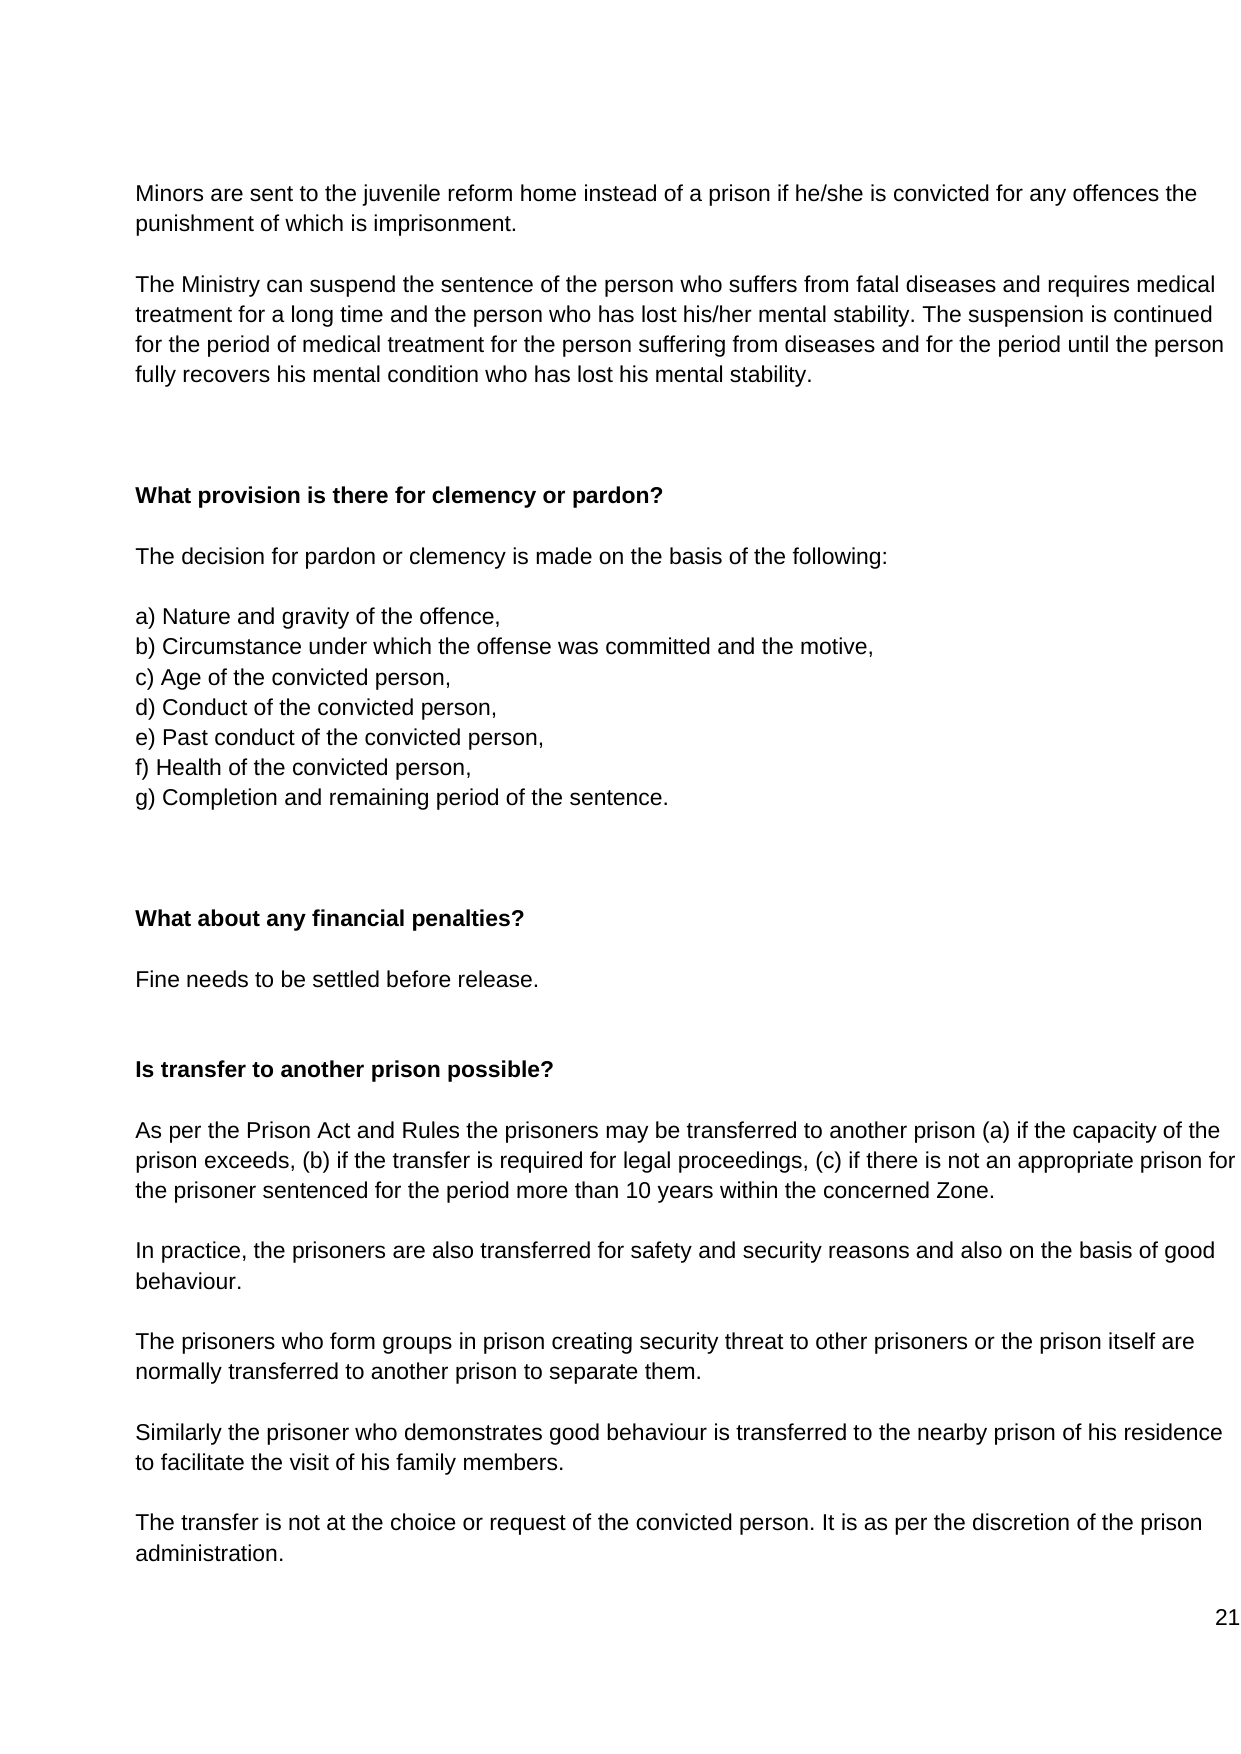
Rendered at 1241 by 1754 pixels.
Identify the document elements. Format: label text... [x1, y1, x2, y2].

text Fine needs to be settled before release. [135, 966, 1240, 992]
text Similarly the prisoner who demonstrates good behaviour is transferred to the nearby prison of his residence to facilitate the visit of his family members. [135, 1419, 1240, 1475]
text e) Past conduct of the convicted person, [135, 724, 1240, 750]
text The decision for pardon or clemency is made on the basis of the following: [135, 543, 1240, 569]
text As per the Prison Act and Rules the prisoners may be transferred to another prison (a) if the capacity of the prison exceeds, (b) if the transfer is required for legal proceedings, (c) if there is not an appropriate prison for the prisoner sentenced for the period more than 10 years within the concerned Zone. [135, 1117, 1240, 1203]
text Minors are sent to the juvenile reform home instead of a prison if he/she is convicted for any offences the punishment of which is imprisonment. [135, 180, 1240, 237]
subtitle Is transfer to another prison possible? [135, 1056, 1240, 1083]
text f) Health of the convicted person, [135, 754, 1240, 781]
text g) Completion and remaining period of the sentence. [135, 784, 1240, 811]
text b) Circumstance under which the offense was committed and the motive, [135, 633, 1240, 660]
text In practice, the prisoners are also transferred for safety and security reasons and also on the basis of good behaviour. [135, 1237, 1240, 1294]
text d) Conduct of the convicted person, [135, 694, 1240, 720]
text The Ministry can suspend the sentence of the person who suffers from fatal diseases and requires medical treatment for a long time and the person who has lost his/her mental stability. The suspension is continued for the period of medical treatment for the person suffering from diseases and for the period until the person fully recovers his mental condition who has lost his mental stability. [135, 271, 1240, 388]
text c) Age of the convicted person, [135, 663, 1240, 690]
text The prisoners who form groups in prison creating security threat to other prisoners or the prison itself are normally transferred to another prison to separate them. [135, 1328, 1240, 1385]
text a) Nature and gravity of the offence, [135, 603, 1240, 629]
text The transfer is not at the choice or request of the convicted person. It is as per the discretion of the prison administration. [135, 1509, 1240, 1566]
subtitle What provision is there for clemency or pardon? [135, 482, 1240, 509]
subtitle What about any financial penalties? [135, 905, 1240, 932]
